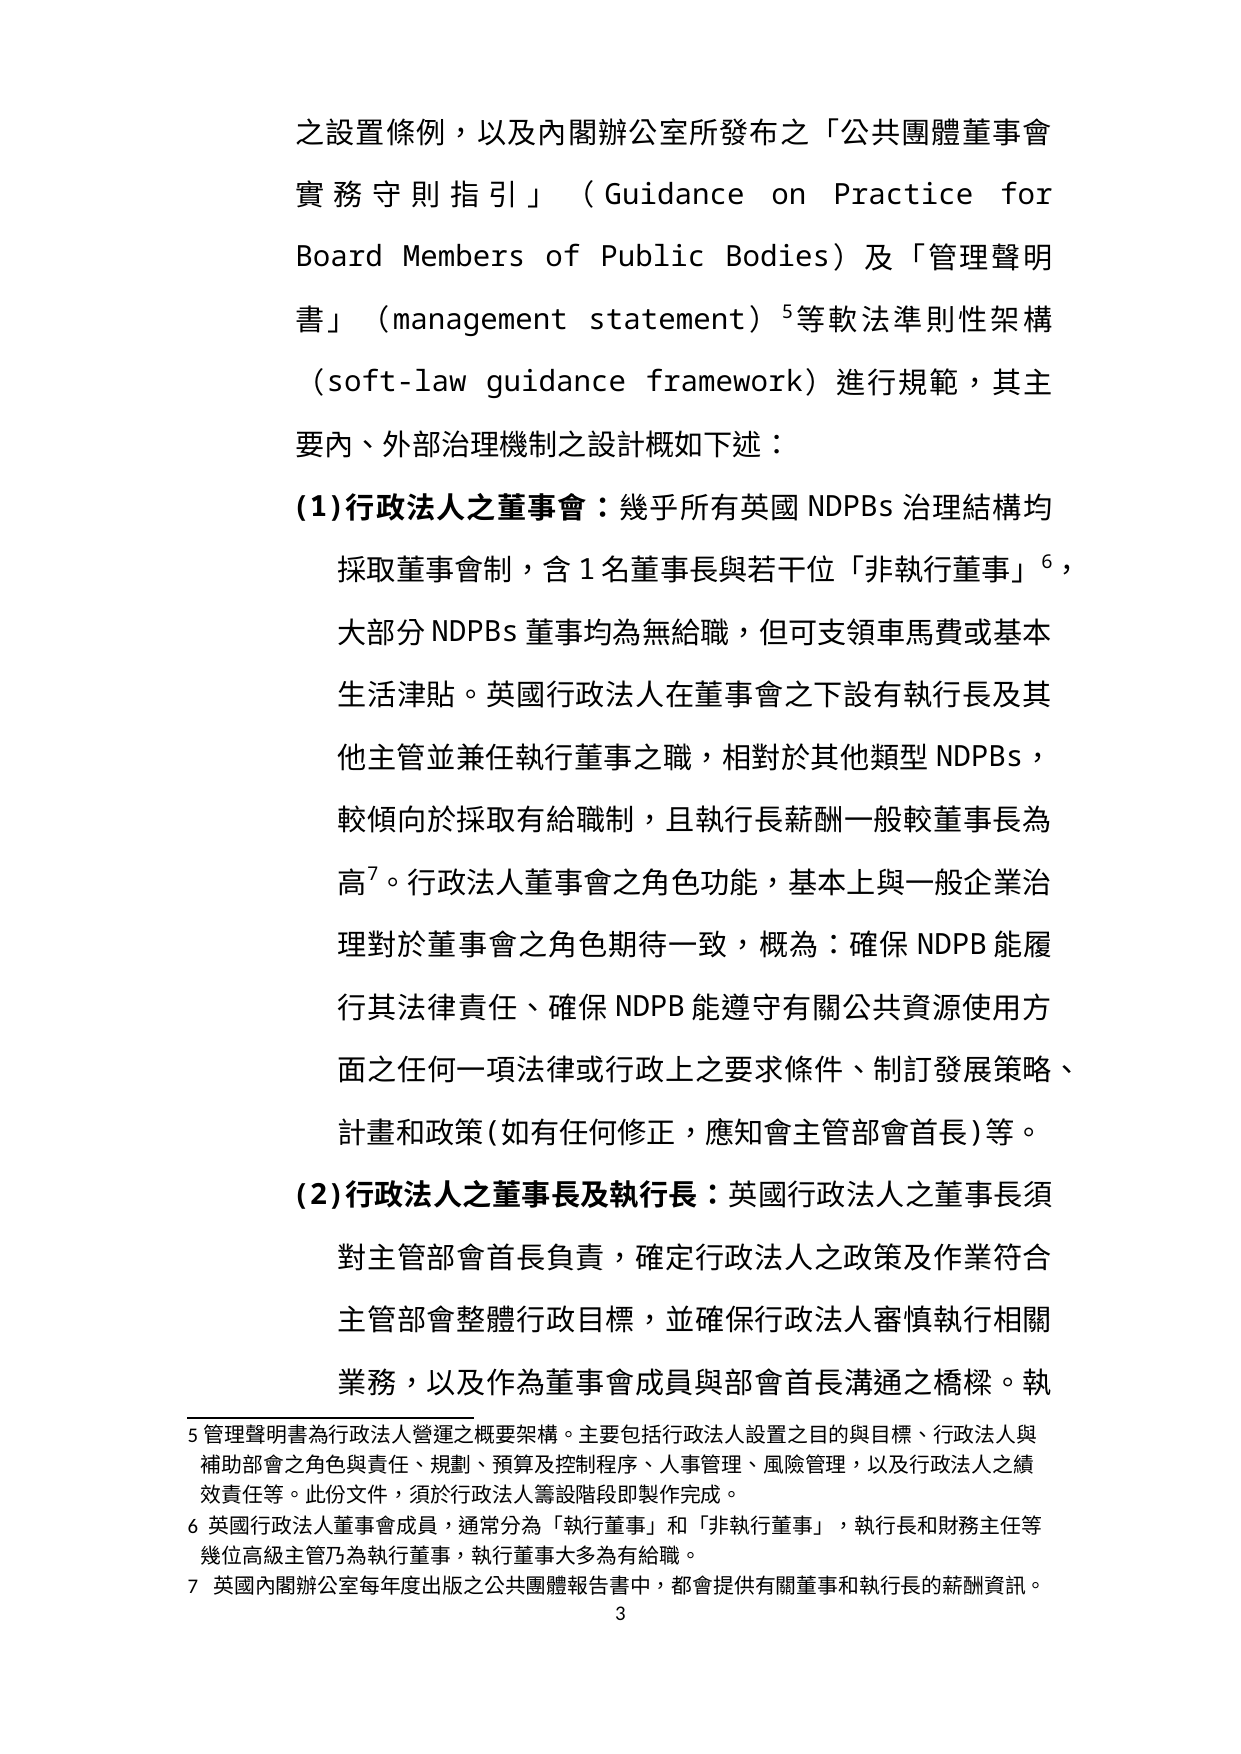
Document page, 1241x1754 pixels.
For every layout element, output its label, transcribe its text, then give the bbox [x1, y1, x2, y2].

text 英國內閣辦公室每年度出版之公共團體報告書中，都會提供有關董事和執行長的薪酬資訊。 [187, 1569, 1053, 1600]
text 之設置條例，以及內閣辦公室所發布之「公共團體董事會實務守則指引」（Guidance on Practice for Board Members of Public Bodies）及「管理聲明書」（management statement）等軟法準則性架構（soft-law guidance framework）進行規範，其主要內、外部治理機制之設計概如下述： [295, 89, 1053, 464]
text 管理聲明書為行政法人營運之概要架構。主要包括行政法人設置之目的與目標、行政法人與補助部會之角色與責任、規劃、預算及控制程序、人事管理、風險管理，以及行政法人之績效責任等。此份文件，須於行政法人籌設階段即製作完成。 [187, 1418, 1053, 1509]
text (2)行政法人之董事長及執行長：英國行政法人之董事長須對主管部會首長負責，確定行政法人之政策及作業符合主管部會整體行政目標，並確保行政法人審慎執行相關業務，以及作為董事會成員與部會首長溝通之橋樑。執行長則在董事會監督下負責整體組織之管理、人力運用、財務處理及員工紀律規範等事宜，且多被主管部會指派兼為該行政法人之會計主管，以保障所掌握之公共資源妥善且合法使用，並提供董事會有關法定責任執行績效、財務狀況及營運與風險管理等資訊。 [292, 1151, 1053, 1401]
text (1)行政法人之董事會：幾乎所有英國NDPBs治理結構均採取董事會制，含1名董事長與若干位「非執行董事」，大部分NDPBs董事均為無給職，但可支領車馬費或基本生活津貼。英國行政法人在董事會之下設有執行長及其他主管並兼任執行董事之職，相對於其他類型NDPBs，較傾向於採取有給職制，且執行長薪酬一般較董事長為高。行政法人董事會之角色功能，基本上與一般企業治理對於董事會之角色期待一致，概為：確保NDPB能履行其法律責任、確保NDPB能遵守有關公共資源使用方面之任何一項法律或行政上之要求條件、制訂發展策略、計畫和政策(如有任何修正，應知會主管部會首長)等。 [292, 464, 1053, 1151]
text 英國行政法人董事會成員，通常分為「執行董事」和「非執行董事」，執行長和財務主任等幾位高級主管乃為執行董事，執行董事大多為有給職。 [187, 1509, 1053, 1569]
